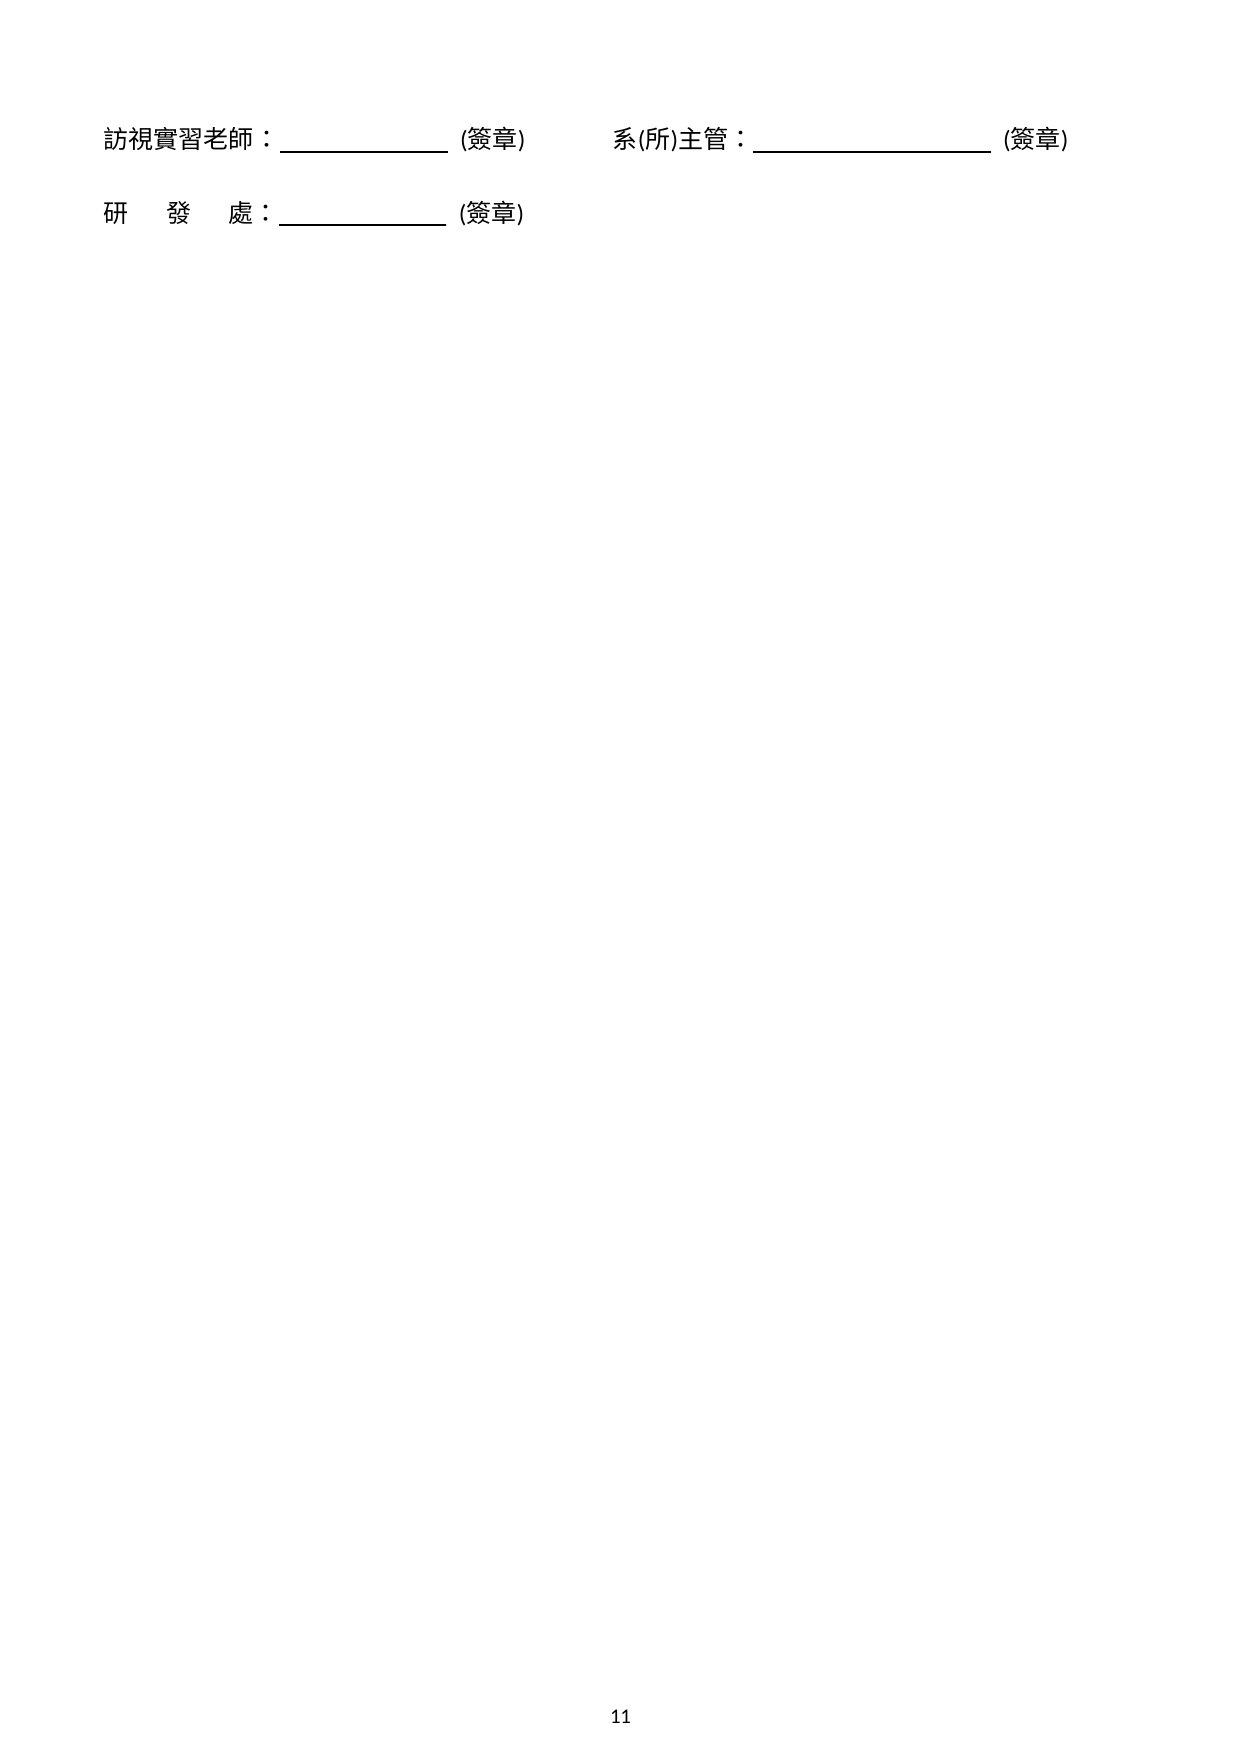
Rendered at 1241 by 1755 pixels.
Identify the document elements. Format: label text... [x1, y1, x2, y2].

text 訪視實習老師： (簽章) 系(所)主管： (簽章) [103, 120, 1137, 156]
text 研發處： (簽章) [103, 193, 1137, 229]
